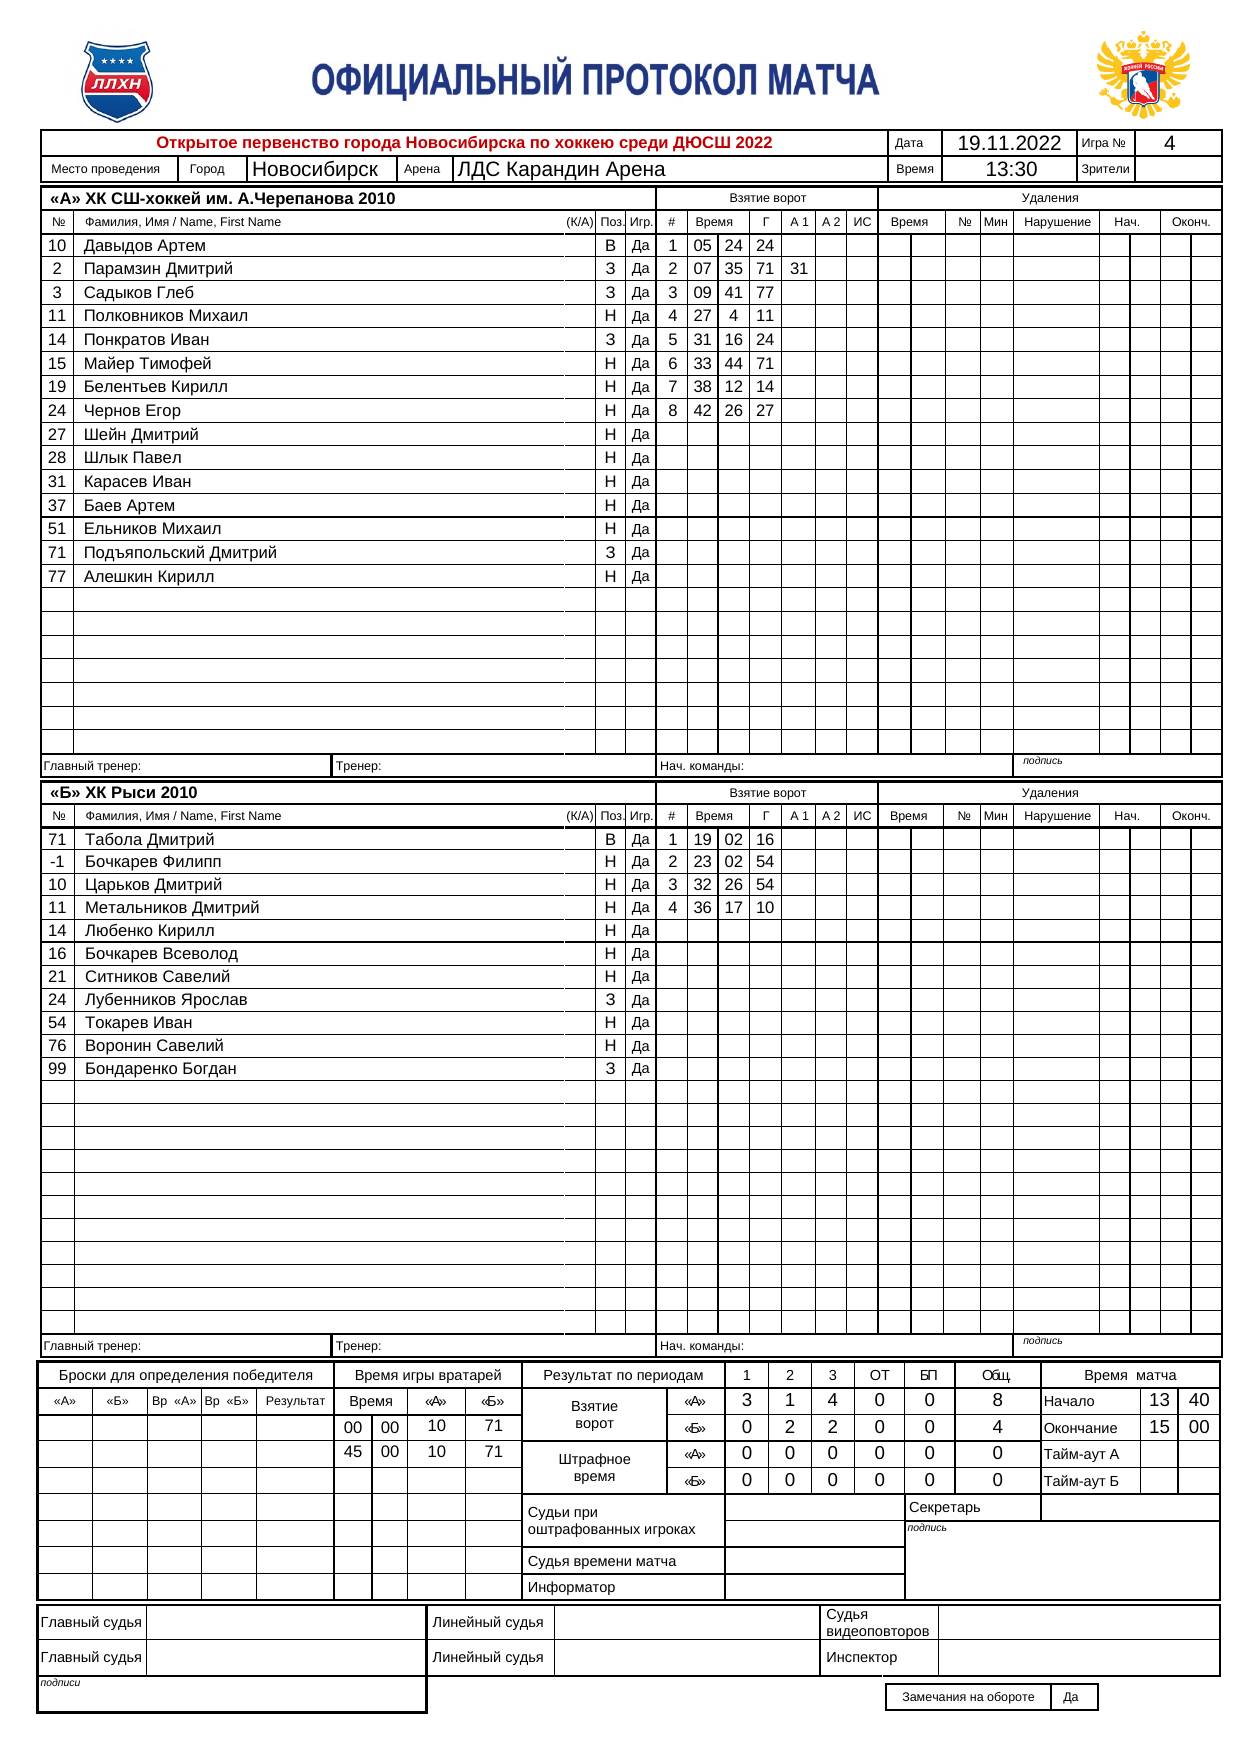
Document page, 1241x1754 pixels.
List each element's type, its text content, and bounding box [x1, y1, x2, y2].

table_cell [148, 1521, 201, 1546]
table_cell [688, 730, 717, 753]
table_cell [657, 470, 687, 493]
table_cell [750, 565, 781, 587]
table_cell [626, 1242, 655, 1264]
table_cell [565, 494, 595, 516]
table_cell [688, 1288, 717, 1310]
table_header ОТ [855, 1363, 904, 1387]
table_cell [981, 1058, 1013, 1079]
table_cell [1192, 399, 1221, 422]
table_cell [1161, 376, 1190, 398]
table_cell 13:30 [943, 157, 1076, 181]
table_cell [373, 1547, 407, 1573]
table_cell [565, 1242, 595, 1264]
table_cell «А» [668, 1442, 724, 1467]
table_cell [816, 683, 846, 706]
table_cell [1131, 1058, 1160, 1079]
table_cell [1100, 874, 1129, 895]
table_cell [782, 1035, 815, 1057]
table_cell Судья видеоповторов [821, 1606, 938, 1639]
table_cell Да [626, 829, 655, 849]
table_cell [1179, 1468, 1219, 1493]
table_cell [912, 966, 943, 987]
table_cell [1100, 235, 1129, 256]
table_cell [1192, 1288, 1221, 1310]
table_cell [981, 1150, 1013, 1172]
table_cell [944, 896, 980, 918]
table_cell [596, 636, 625, 658]
table_cell [782, 446, 815, 469]
table_cell [42, 1150, 74, 1172]
table_cell [847, 565, 877, 587]
table_cell [335, 1494, 371, 1520]
table_cell [1192, 257, 1221, 280]
table_cell Н [596, 920, 625, 941]
table_cell [373, 1468, 407, 1493]
table_cell [688, 920, 717, 941]
table_cell [1161, 1127, 1190, 1149]
table_cell [657, 966, 687, 987]
table_cell [847, 518, 877, 540]
table_cell [1192, 235, 1221, 256]
table_cell [1100, 541, 1129, 564]
table_cell Начало [1042, 1389, 1140, 1413]
table_cell [912, 1265, 943, 1287]
table_cell [1131, 1081, 1160, 1103]
table_cell [1100, 1104, 1129, 1126]
table_cell [750, 943, 781, 964]
table_cell 2 [42, 257, 73, 280]
table_cell [565, 829, 595, 849]
table_cell 4 [657, 896, 687, 918]
table_cell [750, 1012, 781, 1033]
table_cell 10 [42, 874, 74, 895]
table_cell [816, 281, 846, 303]
table_cell [981, 1265, 1013, 1287]
table_cell [1100, 423, 1129, 445]
table_cell [74, 588, 564, 611]
table_cell [981, 257, 1013, 280]
table_cell [257, 1468, 333, 1493]
table_cell [981, 659, 1013, 682]
table_cell [782, 1288, 815, 1310]
table_cell [565, 257, 595, 280]
table_cell [657, 541, 687, 564]
table_cell [39, 1416, 92, 1440]
table_cell [565, 1288, 595, 1310]
table_cell [847, 281, 877, 303]
table_cell [719, 1196, 749, 1218]
table_cell [981, 281, 1013, 303]
table_cell 0 [726, 1468, 768, 1493]
table_cell [879, 1219, 910, 1241]
table_cell Н [596, 305, 625, 327]
table_cell [1192, 328, 1221, 351]
table_cell [657, 423, 687, 445]
table_cell [688, 1242, 717, 1264]
table_cell [782, 399, 815, 422]
table_cell [912, 683, 945, 706]
table_cell [1100, 1058, 1129, 1079]
table_cell [688, 423, 717, 445]
table_cell [657, 659, 687, 682]
table_cell [847, 943, 877, 964]
table_cell [816, 1081, 846, 1103]
table_cell [981, 707, 1013, 729]
table_cell [946, 446, 980, 469]
table_cell [1161, 1196, 1190, 1218]
table_cell [816, 1311, 846, 1333]
table_cell [688, 1104, 717, 1126]
table_cell [847, 636, 877, 658]
table_cell [946, 305, 980, 327]
table_cell [847, 1196, 877, 1218]
table_cell [726, 1548, 904, 1573]
table_cell [1161, 1035, 1190, 1057]
table_cell 71 [750, 257, 781, 280]
table_cell [1014, 659, 1099, 682]
table_header Взятие ворот [657, 783, 877, 803]
table_cell [1161, 235, 1190, 256]
table_cell [750, 1081, 781, 1103]
table_cell [1131, 1173, 1160, 1195]
table_cell 00 [335, 1416, 371, 1440]
table_cell [816, 328, 846, 351]
table_cell [816, 1058, 846, 1079]
table_cell [883, 1677, 1220, 1681]
table_header Взятие ворот [657, 188, 877, 209]
table_cell [202, 1547, 256, 1573]
table_cell [428, 1677, 882, 1711]
table_cell [912, 636, 945, 658]
table_cell [1192, 1265, 1221, 1287]
table_cell [596, 1104, 625, 1126]
table_cell [981, 636, 1013, 658]
table_cell [981, 305, 1013, 327]
table_cell Да [626, 494, 655, 516]
table_cell [1192, 376, 1221, 398]
table_cell [75, 1150, 564, 1172]
table_cell [719, 1173, 749, 1195]
table_cell [688, 943, 717, 964]
table_cell [912, 352, 945, 374]
table_cell [782, 1012, 815, 1033]
table_cell [373, 1494, 407, 1520]
table_cell [1192, 966, 1221, 987]
table_cell [657, 683, 687, 706]
table_cell [879, 989, 910, 1011]
table_cell [1014, 1265, 1099, 1287]
table_cell Давыдов Артем [74, 235, 564, 256]
table_cell [565, 235, 595, 256]
table_cell [688, 1012, 717, 1033]
table_cell [1014, 707, 1099, 729]
table_cell Главный судья [39, 1606, 146, 1639]
table_cell А 1 [782, 805, 815, 826]
table_cell [1131, 1242, 1160, 1264]
table_cell [466, 1547, 521, 1573]
table_cell [912, 1219, 943, 1241]
table_cell Да [626, 1012, 655, 1033]
table_cell 02 [719, 829, 749, 849]
table_cell [1100, 305, 1129, 327]
table_cell [816, 850, 846, 872]
table_cell Взятие ворот [523, 1389, 666, 1440]
table_cell [1192, 1035, 1221, 1057]
table_cell Нач. [1100, 805, 1160, 826]
table_cell [912, 1035, 943, 1057]
table_cell [1131, 235, 1160, 256]
table_cell [847, 612, 877, 634]
table_cell [657, 730, 687, 753]
table_cell [1192, 1058, 1221, 1079]
table_cell 0 [855, 1415, 904, 1440]
table_cell [596, 1219, 625, 1241]
table_cell подпись [906, 1522, 1219, 1599]
table_cell [981, 683, 1013, 706]
table_cell [1014, 281, 1099, 303]
table_cell [1161, 659, 1190, 682]
table_cell [981, 588, 1013, 611]
table_cell [1161, 518, 1190, 540]
table_cell [1100, 683, 1129, 706]
table_cell [1131, 1035, 1160, 1057]
table_cell 1 [657, 829, 687, 849]
table_cell [1131, 518, 1160, 540]
table_cell [408, 1468, 465, 1493]
table_cell [39, 1468, 92, 1493]
table_cell [626, 1081, 655, 1103]
table_cell З [596, 1058, 625, 1079]
table_cell [944, 1173, 980, 1195]
table_cell [912, 518, 945, 540]
table_header Открытое первенство города Новосибирска по хоккею среди ДЮСШ 2022 [42, 131, 887, 155]
table_cell [782, 541, 815, 564]
table_cell 4 [812, 1389, 854, 1413]
table_cell Н [596, 565, 625, 587]
table_cell [1099, 1682, 1220, 1711]
table_cell Н [596, 399, 625, 422]
table_cell [879, 1311, 910, 1333]
table_cell [1014, 1196, 1099, 1218]
table_cell [981, 1035, 1013, 1057]
table_cell [912, 989, 943, 1011]
table_cell [912, 1058, 943, 1079]
table_cell [1161, 281, 1190, 303]
table_cell Арена [398, 157, 452, 181]
table_cell [1161, 707, 1190, 729]
table_cell [750, 966, 781, 987]
table_cell [1100, 1035, 1129, 1057]
table_cell [847, 850, 877, 872]
table_cell [719, 989, 749, 1011]
table_cell [1161, 1242, 1190, 1264]
table_cell [688, 1219, 717, 1241]
table_cell [626, 1150, 655, 1172]
table_cell [782, 1311, 815, 1333]
table_cell 35 [719, 257, 749, 280]
table_cell 41 [719, 281, 749, 303]
table_cell [912, 565, 945, 587]
table_cell [1014, 399, 1099, 422]
table_cell [596, 1288, 625, 1310]
table_cell 31 [688, 328, 717, 351]
table_cell [75, 1219, 564, 1241]
table_cell Результат [257, 1389, 333, 1413]
table_cell [42, 730, 73, 753]
table_cell [1100, 1265, 1129, 1287]
table_header Общ. [956, 1363, 1040, 1387]
table_cell 0 [905, 1389, 954, 1413]
table_cell Да [626, 399, 655, 422]
table_cell [782, 376, 815, 398]
table_cell [688, 446, 717, 469]
table_cell [657, 1265, 687, 1287]
table_cell [1014, 446, 1099, 469]
table_cell [1192, 1311, 1221, 1333]
table_cell [1161, 989, 1190, 1011]
table_cell [816, 636, 846, 658]
table_cell [1100, 446, 1129, 469]
table_cell [596, 1265, 625, 1287]
table_cell [816, 399, 846, 422]
table_cell [688, 707, 717, 729]
table_cell Оконч. [1161, 211, 1221, 233]
table_cell [782, 328, 815, 351]
table_cell [1014, 235, 1099, 256]
table_cell «Б» [668, 1468, 724, 1493]
table_cell [912, 1012, 943, 1033]
table_cell 4 [657, 305, 687, 327]
table_cell подпись [1014, 1335, 1221, 1356]
table_cell [981, 1219, 1013, 1241]
table_cell 4 [956, 1415, 1040, 1440]
table_cell [719, 518, 749, 540]
table_cell [816, 305, 846, 327]
table_cell [847, 1035, 877, 1057]
table_cell Да [626, 235, 655, 256]
table_cell Тайм-аут А [1042, 1441, 1140, 1467]
table_cell Подъяпольский Дмитрий [74, 541, 564, 564]
table_cell [1131, 636, 1160, 658]
table_cell № [946, 211, 980, 233]
table_cell [657, 943, 687, 964]
table_cell Главный судья [39, 1640, 146, 1675]
table_cell [912, 1150, 943, 1172]
table_cell [657, 612, 687, 634]
table_cell [1014, 470, 1099, 493]
table_cell 02 [719, 850, 749, 872]
table_cell [565, 1150, 595, 1172]
table_cell [565, 896, 595, 918]
table_cell [847, 1058, 877, 1079]
table_cell [750, 1127, 781, 1149]
table_cell 0 [726, 1415, 768, 1440]
table_cell Нач. команды: [657, 755, 1012, 776]
table_cell [879, 1104, 910, 1126]
table_cell [719, 1219, 749, 1241]
table_cell [335, 1574, 371, 1599]
table_cell [912, 328, 945, 351]
table_cell Да [626, 850, 655, 872]
table_cell [1100, 399, 1129, 422]
table_cell 33 [688, 352, 717, 374]
table_cell [42, 1242, 74, 1264]
table_header Время матча [1042, 1363, 1219, 1387]
table_cell [944, 943, 980, 964]
table_cell [466, 1521, 521, 1546]
table_cell [1192, 281, 1221, 303]
table_cell [750, 541, 781, 564]
table_cell [596, 1173, 625, 1195]
table_cell [750, 446, 781, 469]
table_cell [912, 829, 943, 849]
table_cell [688, 659, 717, 682]
table_cell Да [626, 518, 655, 540]
table_cell 1 [769, 1389, 811, 1413]
table_cell [1100, 1288, 1129, 1310]
table_cell [1192, 1081, 1221, 1103]
table_cell [555, 1640, 819, 1675]
table_cell Да [626, 966, 655, 987]
table_cell [148, 1441, 201, 1467]
table_cell 0 [855, 1468, 904, 1493]
table_cell [719, 446, 749, 469]
table_cell [981, 446, 1013, 469]
table_cell 54 [750, 850, 781, 872]
table_cell [335, 1521, 371, 1546]
table_cell Окончание [1042, 1415, 1140, 1440]
table_cell [816, 1150, 846, 1172]
table_cell [946, 423, 980, 445]
table_cell А 1 [782, 211, 815, 233]
table_cell [816, 1173, 846, 1195]
table_cell [782, 920, 815, 941]
table_cell А 2 [816, 805, 846, 826]
table_cell [879, 565, 910, 587]
table_cell 16 [750, 829, 781, 849]
table_cell 15 [1141, 1415, 1177, 1440]
picture [5, 28, 1197, 129]
table_cell [1014, 305, 1099, 327]
table_cell [782, 850, 815, 872]
table_cell [816, 896, 846, 918]
table_cell [1100, 494, 1129, 516]
table_cell [981, 829, 1013, 849]
table_cell Время [335, 1389, 407, 1413]
table_cell [912, 1104, 943, 1126]
table_cell [782, 281, 815, 303]
table_cell [816, 470, 846, 493]
table_cell [1161, 399, 1190, 422]
table_cell [657, 494, 687, 516]
table_cell [946, 707, 980, 729]
table_cell [879, 518, 910, 540]
table_cell [912, 376, 945, 398]
table_cell [879, 399, 910, 422]
table_cell [879, 494, 910, 516]
table_cell [1100, 896, 1129, 918]
table_cell [335, 1468, 371, 1493]
table_cell Н [596, 470, 625, 493]
table_cell [782, 730, 815, 753]
table_cell 14 [42, 920, 74, 941]
table_cell 0 [956, 1442, 1040, 1467]
table_cell [1131, 565, 1160, 587]
table_cell [257, 1521, 333, 1546]
table_cell 6 [657, 352, 687, 374]
table_cell 31 [42, 470, 73, 493]
table_cell [750, 1265, 781, 1287]
table_cell А 2 [816, 211, 846, 233]
table_cell [912, 588, 945, 611]
table_cell [944, 1081, 980, 1103]
table_cell 77 [750, 281, 781, 303]
table_cell [944, 874, 980, 895]
table_cell [1161, 565, 1190, 587]
table_cell 13 [1141, 1389, 1177, 1413]
table_cell [39, 1547, 92, 1573]
table_cell [782, 829, 815, 849]
table_cell [912, 1288, 943, 1310]
table_cell [1100, 281, 1129, 303]
table_cell [688, 588, 717, 611]
table_cell 36 [688, 896, 717, 918]
table_cell [257, 1574, 333, 1599]
table_cell [912, 1173, 943, 1195]
table_cell Нарушение [1014, 211, 1099, 233]
table_header 4 [1136, 131, 1221, 155]
table_cell [626, 707, 655, 729]
table_cell [1014, 920, 1099, 941]
table_cell [688, 612, 717, 634]
table_cell [879, 1173, 910, 1195]
table_cell [847, 707, 877, 729]
table_cell Токарев Иван [75, 1012, 564, 1033]
table_cell [596, 707, 625, 729]
table_cell [847, 1081, 877, 1103]
table_cell [1100, 470, 1129, 493]
table_cell [944, 920, 980, 941]
table_cell [1131, 376, 1160, 398]
table_cell [944, 829, 980, 849]
table_cell [750, 588, 781, 611]
table_cell Н [596, 518, 625, 540]
table_cell [1161, 1288, 1190, 1310]
table_cell [596, 730, 625, 753]
table_cell [688, 1311, 717, 1333]
table_cell [1161, 470, 1190, 493]
table_cell Линейный судья [428, 1606, 554, 1639]
table_cell 07 [688, 257, 717, 280]
table_cell [879, 707, 910, 729]
table_cell [912, 399, 945, 422]
table_cell [981, 1196, 1013, 1218]
table_cell 19 [688, 829, 717, 849]
table_cell [981, 494, 1013, 516]
table_cell Да [626, 376, 655, 398]
table_cell [565, 399, 595, 422]
table_cell «Б » [466, 1389, 521, 1413]
table_cell [816, 943, 846, 964]
table_cell [782, 707, 815, 729]
table_cell [944, 1035, 980, 1057]
table_cell [1131, 588, 1160, 611]
table_cell [408, 1547, 465, 1573]
table_cell [657, 1058, 687, 1079]
table_cell [912, 470, 945, 493]
table_cell [1131, 423, 1160, 445]
table_cell [816, 1219, 846, 1241]
table_cell [626, 1288, 655, 1310]
table_cell 0 [905, 1442, 954, 1467]
table_cell [74, 730, 564, 753]
table_cell [1100, 376, 1129, 398]
table_cell [1014, 257, 1099, 280]
table_cell 27 [42, 423, 73, 445]
table_cell [782, 305, 815, 327]
table_cell [1131, 683, 1160, 706]
table_cell [1100, 829, 1129, 849]
table_cell Любенко Кирилл [75, 920, 564, 941]
table_cell [750, 683, 781, 706]
table_cell [42, 1196, 74, 1218]
table_header Удаления [879, 783, 1221, 803]
table_header «А» ХК СШ-хоккей им. А.Черепанова 2010 [42, 188, 655, 209]
table_cell Время [889, 157, 941, 181]
table_cell [1014, 1012, 1099, 1033]
table_cell Да [626, 281, 655, 303]
table_cell Табола Дмитрий [75, 829, 564, 849]
table_cell [1161, 1173, 1190, 1195]
table_cell [719, 565, 749, 587]
table_cell 26 [719, 399, 749, 422]
table_cell ИС [847, 805, 877, 826]
table_cell [879, 659, 910, 682]
table_cell [1161, 328, 1190, 351]
table_cell [847, 1242, 877, 1264]
table_cell [912, 494, 945, 516]
table_cell # [657, 211, 687, 233]
table_cell [879, 943, 910, 964]
table_cell Время [688, 805, 749, 826]
table_cell [782, 636, 815, 658]
table_cell [1100, 1311, 1129, 1333]
table_cell [719, 1081, 749, 1103]
table_cell № [42, 805, 74, 826]
table_cell № [944, 805, 980, 826]
table_cell [981, 966, 1013, 987]
table_cell [1014, 518, 1099, 540]
table_cell [657, 1242, 687, 1264]
table_cell [879, 730, 910, 753]
table_cell [912, 1127, 943, 1149]
table_cell 76 [42, 1035, 74, 1057]
table_cell Инспектор [821, 1640, 938, 1675]
table_cell [816, 352, 846, 374]
table_cell [944, 1265, 980, 1287]
table_cell [1192, 707, 1221, 729]
table_cell [565, 1265, 595, 1287]
table_cell [657, 565, 687, 587]
table_cell [1131, 896, 1160, 918]
table_cell [1131, 829, 1160, 849]
table_cell [1192, 829, 1221, 849]
table_cell [782, 874, 815, 895]
table_cell [75, 1104, 564, 1126]
table_cell 11 [42, 305, 73, 327]
table_cell [1131, 730, 1160, 753]
table_cell Линейный судья [428, 1640, 554, 1675]
table_cell [93, 1547, 147, 1573]
table_cell 10 [408, 1416, 465, 1440]
table_cell Информатор [523, 1575, 724, 1599]
table_cell [879, 612, 910, 634]
table_cell [750, 518, 781, 540]
table_cell [750, 1288, 781, 1310]
table_cell [1192, 1196, 1221, 1218]
table_cell [1192, 541, 1221, 564]
table_cell 16 [719, 328, 749, 351]
table_cell [565, 730, 595, 753]
table_cell [816, 730, 846, 753]
table_cell [719, 920, 749, 941]
table_cell [879, 257, 910, 280]
table_cell [1192, 659, 1221, 682]
table_cell [1014, 1081, 1099, 1103]
table_cell 0 [905, 1415, 954, 1440]
table_cell 45 [335, 1441, 371, 1467]
table_cell [879, 328, 910, 351]
table_cell «Б» [668, 1415, 724, 1440]
table_cell [981, 470, 1013, 493]
table_cell [816, 1035, 846, 1057]
table_cell [1192, 446, 1221, 469]
table_cell [946, 281, 980, 303]
table_cell [944, 1058, 980, 1079]
table_cell [42, 707, 73, 729]
table_cell [879, 896, 910, 918]
table_cell Метальников Дмитрий [75, 896, 564, 918]
table_cell [1100, 352, 1129, 374]
table_cell [847, 588, 877, 611]
table_cell [719, 683, 749, 706]
table_cell [1014, 423, 1099, 445]
table_cell [688, 1196, 717, 1218]
table_cell [1014, 328, 1099, 351]
table_cell [626, 588, 655, 611]
table_cell [946, 235, 980, 256]
table_cell [816, 257, 846, 280]
table_header Замечания на обороте [887, 1685, 1050, 1709]
table_cell [1161, 683, 1190, 706]
table_cell [42, 1104, 74, 1126]
table_cell [981, 235, 1013, 256]
table_cell [912, 281, 945, 303]
table_cell [1161, 1104, 1190, 1126]
table_cell [1131, 874, 1160, 895]
table_cell [946, 470, 980, 493]
table_cell 0 [905, 1468, 954, 1493]
table_cell [912, 235, 945, 256]
table_cell 10 [408, 1441, 465, 1467]
table_cell [946, 636, 980, 658]
table_cell [912, 257, 945, 280]
table_cell [1192, 1242, 1221, 1264]
table_cell [1192, 850, 1221, 872]
table_cell [1161, 829, 1190, 849]
table_cell [1014, 588, 1099, 611]
table_cell [408, 1574, 465, 1599]
table_cell [626, 1265, 655, 1287]
table_cell [879, 588, 910, 611]
table_cell В [596, 829, 625, 849]
table_cell [93, 1468, 147, 1493]
table_cell [1014, 730, 1099, 753]
table_cell [257, 1441, 333, 1467]
table_cell Да [626, 423, 655, 445]
table_cell [565, 470, 595, 493]
table_cell Город [179, 157, 246, 181]
table_cell Фамилия, Имя / Name, First Name [74, 211, 565, 233]
table_cell [782, 1196, 815, 1218]
table_cell [1192, 352, 1221, 374]
table_cell Садыков Глеб [74, 281, 564, 303]
table_cell [912, 423, 945, 445]
table_cell [42, 1288, 74, 1310]
table_cell [719, 1104, 749, 1126]
table_cell 3 [657, 874, 687, 895]
table_cell [688, 565, 717, 587]
table_cell [1161, 257, 1190, 280]
table_cell [1192, 920, 1221, 941]
table_cell 09 [688, 281, 717, 303]
table_cell Н [596, 446, 625, 469]
table_cell [719, 470, 749, 493]
table_cell [688, 966, 717, 987]
table_cell [719, 1150, 749, 1172]
table_cell 54 [42, 1012, 74, 1033]
table_cell [1014, 683, 1099, 706]
table_cell [1014, 1311, 1099, 1333]
table_cell [1131, 1311, 1160, 1333]
table_cell [565, 1058, 595, 1079]
table_cell [1100, 612, 1129, 634]
table_cell [782, 1173, 815, 1195]
table_cell [74, 612, 564, 634]
table_cell Да [626, 989, 655, 1011]
table_cell [719, 1288, 749, 1310]
table_cell [1161, 1081, 1190, 1103]
table_cell [565, 281, 595, 303]
table_cell [657, 1219, 687, 1241]
table_cell [719, 1012, 749, 1033]
table_cell «А» [668, 1389, 724, 1413]
table_cell [847, 235, 877, 256]
table_cell [688, 518, 717, 540]
table_cell [944, 1127, 980, 1149]
table_cell [944, 966, 980, 987]
table_cell [912, 1242, 943, 1264]
table_cell [981, 730, 1013, 753]
table_cell 11 [42, 896, 74, 918]
table_cell [1192, 423, 1221, 445]
table_cell [466, 1494, 521, 1520]
table_cell В [596, 235, 625, 256]
table_cell [879, 1242, 910, 1264]
table_cell [719, 1242, 749, 1264]
table_cell [750, 730, 781, 753]
table_cell 0 [769, 1468, 811, 1493]
table_cell [657, 1035, 687, 1057]
table_cell [782, 565, 815, 587]
table_cell Время [688, 211, 749, 233]
table_cell [1131, 257, 1160, 280]
table_cell Зрители [1078, 157, 1134, 181]
table_cell [879, 470, 910, 493]
table_cell [373, 1521, 407, 1546]
table_cell [565, 1104, 595, 1126]
table_cell 10 [750, 896, 781, 918]
table_cell [981, 920, 1013, 941]
table_cell Н [596, 376, 625, 398]
table_cell 16 [42, 943, 74, 964]
table_cell [944, 1196, 980, 1218]
table_cell [750, 494, 781, 516]
table_cell [981, 989, 1013, 1011]
table_cell [719, 1311, 749, 1333]
table_cell [912, 1081, 943, 1103]
table_cell [879, 1288, 910, 1310]
table_cell [75, 1288, 564, 1310]
table_cell [946, 257, 980, 280]
table_cell [596, 588, 625, 611]
table_cell [93, 1574, 147, 1599]
table_cell [981, 1127, 1013, 1149]
table_cell [688, 541, 717, 564]
table_cell [1192, 518, 1221, 540]
table_cell [944, 850, 980, 872]
table_cell ИС [847, 211, 877, 233]
table_cell [750, 1311, 781, 1333]
table_cell [1100, 257, 1129, 280]
table_cell [1192, 1012, 1221, 1033]
table_cell Да [626, 328, 655, 351]
table_cell [565, 446, 595, 469]
table_cell [1014, 829, 1099, 849]
table_cell [626, 1196, 655, 1218]
table_cell [847, 1219, 877, 1241]
table_cell [946, 683, 980, 706]
table_cell [1161, 874, 1190, 895]
table_cell [626, 659, 655, 682]
table_cell [750, 989, 781, 1011]
table_cell [816, 874, 846, 895]
table_cell Н [596, 850, 625, 872]
table_cell [981, 352, 1013, 374]
table_cell 3 [42, 281, 73, 303]
table_header Броски для определения победителя [39, 1363, 333, 1387]
table_cell [981, 1012, 1013, 1033]
table_cell [1100, 565, 1129, 587]
table_cell [626, 1173, 655, 1195]
table_cell [42, 612, 73, 634]
table_cell 2 [657, 850, 687, 872]
table_cell [1192, 1127, 1221, 1149]
table_cell «А» [39, 1389, 92, 1413]
table_cell 00 [373, 1416, 407, 1440]
table_cell [565, 1035, 595, 1057]
table_cell [75, 1173, 564, 1195]
table_cell [816, 1012, 846, 1033]
table_cell [981, 565, 1013, 587]
table_cell Полковников Михаил [74, 305, 564, 327]
table_cell [1161, 1219, 1190, 1241]
table_cell Вр «Б» [202, 1389, 256, 1413]
table_cell [1014, 850, 1099, 872]
table_cell Мин [981, 211, 1013, 233]
table_cell [565, 1219, 595, 1241]
table_cell [1131, 920, 1160, 941]
table_cell [75, 1127, 564, 1149]
table_cell [565, 874, 595, 895]
table_cell [74, 683, 564, 706]
table_cell [939, 1640, 1219, 1675]
table_cell [816, 1265, 846, 1287]
table_cell [719, 1035, 749, 1057]
table_cell [1161, 920, 1190, 941]
table_cell [1192, 730, 1221, 753]
table_cell [657, 518, 687, 540]
table_cell Нач. [1100, 211, 1160, 233]
table_cell [847, 1173, 877, 1195]
table_header Время игры вратарей [335, 1363, 521, 1387]
table_cell Тренер: [333, 1335, 655, 1356]
table_cell [42, 1311, 74, 1333]
table_header Результат по периодам [523, 1363, 724, 1387]
table_cell Шлык Павел [74, 446, 564, 469]
table_cell [981, 1104, 1013, 1126]
table_cell [93, 1416, 147, 1440]
table_cell [657, 636, 687, 658]
table_header 1 [726, 1363, 768, 1387]
table_cell [816, 920, 846, 941]
table_cell [42, 1173, 74, 1195]
table_cell [847, 1265, 877, 1287]
table_cell 71 [42, 541, 73, 564]
table_cell [782, 943, 815, 964]
table_header 19.11.2022 [943, 131, 1076, 155]
table_cell [912, 707, 945, 729]
table_cell [1131, 446, 1160, 469]
table_cell [657, 707, 687, 729]
table_cell [1100, 920, 1129, 941]
table_cell [565, 518, 595, 540]
table_cell 71 [750, 352, 781, 374]
table_cell [565, 683, 595, 706]
table_cell [946, 659, 980, 682]
table_cell [565, 305, 595, 327]
table_cell [202, 1494, 256, 1520]
table_cell [1131, 989, 1160, 1011]
table_cell Н [596, 896, 625, 918]
table_cell Главный тренер: [42, 755, 330, 776]
table_cell [981, 328, 1013, 351]
table_cell [816, 494, 846, 516]
table_cell [946, 376, 980, 398]
table_cell [555, 1606, 819, 1639]
table_cell (К/А) [565, 805, 595, 826]
table_cell [1192, 305, 1221, 327]
table_cell 71 [466, 1416, 521, 1440]
table_cell [148, 1468, 201, 1493]
table_cell [816, 565, 846, 587]
table_cell [1161, 352, 1190, 374]
table_cell [1161, 446, 1190, 469]
table_cell [335, 1547, 371, 1573]
table_cell [1100, 518, 1129, 540]
table_cell [782, 966, 815, 987]
table_cell [816, 1127, 846, 1149]
table_cell 24 [42, 989, 74, 1011]
table_cell 2 [657, 257, 687, 280]
table_cell [565, 1012, 595, 1033]
table_cell [42, 636, 73, 658]
table_cell [944, 1219, 980, 1241]
table_cell 14 [42, 328, 73, 351]
table_cell 21 [42, 966, 74, 987]
table_cell [879, 829, 910, 849]
table_cell 24 [42, 399, 73, 422]
table_cell [719, 636, 749, 658]
table_cell [719, 659, 749, 682]
table_cell [879, 1035, 910, 1057]
table_cell [879, 1081, 910, 1103]
table_cell [1131, 328, 1160, 351]
table_cell Н [596, 352, 625, 374]
table_cell [750, 1104, 781, 1126]
table_cell [1100, 1196, 1129, 1218]
table_cell [981, 874, 1013, 895]
table_cell [42, 1265, 74, 1287]
table_cell 23 [688, 850, 717, 872]
table_cell [1161, 730, 1190, 753]
table_cell [1100, 1012, 1129, 1033]
table_cell [847, 423, 877, 445]
table_cell [981, 1173, 1013, 1195]
table_cell [981, 612, 1013, 634]
table_cell [657, 446, 687, 469]
table_cell Да [626, 1035, 655, 1057]
table_cell [1161, 896, 1190, 918]
table_cell Г [750, 805, 781, 826]
table_cell Новосибирск [248, 157, 396, 181]
table_cell [565, 1173, 595, 1195]
table_cell -1 [42, 850, 74, 872]
table_cell [782, 896, 815, 918]
table_cell [912, 659, 945, 682]
table_cell [879, 1150, 910, 1172]
table_cell [1014, 352, 1099, 374]
table_cell [782, 1127, 815, 1149]
table_cell [1100, 943, 1129, 964]
table_cell [1131, 850, 1160, 872]
table_cell ЛДС Карандин Арена [454, 157, 887, 181]
table_cell [981, 1311, 1013, 1333]
table_cell 3 [726, 1389, 768, 1413]
table_cell [1161, 1058, 1190, 1079]
table_cell Место проведения [42, 157, 177, 181]
table_cell [782, 683, 815, 706]
table_cell [1131, 352, 1160, 374]
table_cell [565, 1196, 595, 1218]
table_cell [1161, 943, 1190, 964]
table_cell [847, 494, 877, 516]
table_cell [719, 943, 749, 964]
table_cell Алешкин Кирилл [74, 565, 564, 587]
table_cell [1100, 659, 1129, 682]
table_cell [946, 518, 980, 540]
table_cell [816, 518, 846, 540]
table_cell [1161, 1012, 1190, 1033]
table_cell [373, 1574, 407, 1599]
table_cell Бочкарев Всеволод [75, 943, 564, 964]
table_cell [847, 659, 877, 682]
table_cell [1014, 989, 1099, 1011]
table_cell [847, 399, 877, 422]
table_cell [1131, 1196, 1160, 1218]
table_cell [42, 1127, 74, 1149]
table_cell подпись [1014, 755, 1221, 776]
table_cell [782, 1219, 815, 1241]
table_cell [847, 989, 877, 1011]
table_cell [1100, 1150, 1129, 1172]
table_cell [466, 1468, 521, 1493]
table_cell [565, 850, 595, 872]
table_cell [596, 1196, 625, 1218]
table_cell [981, 399, 1013, 422]
table_cell [981, 518, 1013, 540]
table_cell [719, 707, 749, 729]
table_cell [1014, 1127, 1099, 1149]
table_cell Н [596, 943, 625, 964]
table_cell [626, 1219, 655, 1241]
table_cell [719, 1127, 749, 1149]
table_cell [944, 1288, 980, 1310]
table_cell [879, 305, 910, 327]
table_cell [719, 588, 749, 611]
table_cell [816, 1242, 846, 1264]
table_cell 27 [688, 305, 717, 327]
table_cell [946, 494, 980, 516]
table_cell [946, 588, 980, 611]
table_cell [1014, 1150, 1099, 1172]
table_cell [750, 636, 781, 658]
table_cell 24 [750, 235, 781, 256]
table_cell Шейн Дмитрий [74, 423, 564, 445]
table_cell [1131, 659, 1160, 682]
table_cell [847, 257, 877, 280]
table_cell [39, 1574, 92, 1599]
table_cell [688, 1150, 717, 1172]
table_cell Карасев Иван [74, 470, 564, 493]
table_cell 14 [750, 376, 781, 398]
table_cell [1192, 1104, 1221, 1126]
table_cell [74, 659, 564, 682]
table_cell [816, 989, 846, 1011]
table_cell Баев Артем [74, 494, 564, 516]
table_cell [42, 1219, 74, 1241]
table_cell [847, 966, 877, 987]
table_cell [688, 1035, 717, 1057]
table_cell [1131, 1265, 1160, 1287]
table_cell [847, 1288, 877, 1310]
table_cell [939, 1606, 1219, 1639]
table_cell 15 [42, 352, 73, 374]
table_cell [750, 1035, 781, 1057]
table_cell Нарушение [1014, 805, 1099, 826]
table_cell [1100, 1127, 1129, 1149]
table_cell [1192, 989, 1221, 1011]
table_cell 0 [726, 1442, 768, 1467]
table_cell [75, 1196, 564, 1218]
table_cell Царьков Дмитрий [75, 874, 564, 895]
table_cell [1100, 1219, 1129, 1241]
table_cell 51 [42, 518, 73, 540]
table_cell 11 [750, 305, 781, 327]
table_cell [75, 1311, 564, 1333]
table_cell 28 [42, 446, 73, 469]
table_cell [912, 541, 945, 564]
table_cell [565, 966, 595, 987]
table_cell [657, 1104, 687, 1126]
table_cell [750, 612, 781, 634]
table_cell [750, 659, 781, 682]
table_cell 0 [812, 1468, 854, 1493]
table_cell [981, 376, 1013, 398]
table_cell [750, 1219, 781, 1241]
table_cell [719, 494, 749, 516]
table_cell [1161, 966, 1190, 987]
table_cell [847, 446, 877, 469]
table_cell [626, 1127, 655, 1149]
table_cell [816, 376, 846, 398]
table_cell [565, 989, 595, 1011]
table_cell «А» [408, 1389, 465, 1413]
table_cell № [42, 211, 73, 233]
table_cell [202, 1468, 256, 1493]
table_cell [946, 730, 980, 753]
table_cell [75, 1265, 564, 1287]
table_cell Время [879, 805, 943, 826]
table_cell 17 [719, 896, 749, 918]
table_cell [1100, 707, 1129, 729]
table_cell [688, 1173, 717, 1195]
table_cell Да [626, 896, 655, 918]
table_cell [912, 446, 945, 469]
table_cell З [596, 281, 625, 303]
table_cell [1100, 1173, 1129, 1195]
table_cell [688, 636, 717, 658]
table_cell [719, 541, 749, 564]
table_cell 38 [688, 376, 717, 398]
table_cell [1131, 1127, 1160, 1149]
table_cell [816, 659, 846, 682]
table_cell Н [596, 423, 625, 445]
table_cell 10 [42, 235, 73, 256]
table_cell [1141, 1468, 1177, 1493]
table_header «Б» ХК Рыси 2010 [42, 783, 655, 803]
table_cell Н [596, 966, 625, 987]
table_cell [1161, 1311, 1190, 1333]
table_cell [879, 281, 910, 303]
table_cell Ситников Савелий [75, 966, 564, 987]
table_cell [1136, 157, 1221, 181]
table_cell [565, 541, 595, 564]
table_cell Да [626, 446, 655, 469]
table_cell 5 [657, 328, 687, 351]
table_cell [879, 423, 910, 445]
table_cell [847, 376, 877, 398]
table_cell [408, 1521, 465, 1546]
table_cell [1014, 1219, 1099, 1241]
table_cell [847, 1150, 877, 1172]
table_cell [565, 920, 595, 941]
table_cell [657, 989, 687, 1011]
table_cell Вр «А» [148, 1389, 201, 1413]
table_cell [782, 612, 815, 634]
table_cell [879, 376, 910, 398]
table_cell [1014, 494, 1099, 516]
table_cell Нач. команды: [657, 1335, 1012, 1356]
table_cell 37 [42, 494, 73, 516]
table_cell [981, 896, 1013, 918]
table_cell [596, 1150, 625, 1172]
table_cell [1100, 588, 1129, 611]
table_cell [1131, 541, 1160, 564]
table_cell [657, 1173, 687, 1195]
table_cell [944, 1242, 980, 1264]
table_cell 0 [769, 1442, 811, 1467]
table_cell [626, 683, 655, 706]
table_cell [944, 989, 980, 1011]
table_cell [816, 423, 846, 445]
table_cell [596, 1081, 625, 1103]
table_cell 24 [719, 235, 749, 256]
table_cell [944, 1150, 980, 1172]
table_cell [1014, 612, 1099, 634]
table_cell 32 [688, 874, 717, 895]
table_cell [39, 1441, 92, 1467]
table_cell [879, 966, 910, 987]
table_cell [147, 1640, 425, 1675]
table_cell [782, 494, 815, 516]
table_cell (К/А) [565, 211, 595, 233]
table_cell Майер Тимофей [74, 352, 564, 374]
table_cell [565, 943, 595, 964]
table_cell [847, 541, 877, 564]
table_cell [1192, 636, 1221, 658]
table_cell [1131, 494, 1160, 516]
table_cell [782, 989, 815, 1011]
table_cell [719, 612, 749, 634]
table_cell [39, 1521, 92, 1546]
table_cell [148, 1416, 201, 1440]
table_cell [626, 1311, 655, 1333]
table_cell [565, 1081, 595, 1103]
table_cell [657, 1196, 687, 1218]
table_cell [1131, 1219, 1160, 1241]
table_cell Оконч. [1161, 805, 1221, 826]
table_cell [42, 1081, 74, 1103]
table_header Удаления [879, 188, 1221, 209]
table_cell [1131, 470, 1160, 493]
table_cell [688, 1058, 717, 1079]
table_cell 0 [855, 1442, 904, 1467]
table_cell 12 [719, 376, 749, 398]
table_cell [1014, 1104, 1099, 1126]
table_cell [912, 896, 943, 918]
table_cell [847, 305, 877, 327]
table_cell Да [626, 943, 655, 964]
table_cell [74, 707, 564, 729]
table_cell [1192, 683, 1221, 706]
table_cell [782, 352, 815, 374]
table_cell 42 [688, 399, 717, 422]
table_cell [657, 1127, 687, 1149]
table_cell [202, 1441, 256, 1467]
table_cell [912, 943, 943, 964]
table_cell [879, 874, 910, 895]
table_cell [466, 1574, 521, 1599]
table_cell [1131, 1104, 1160, 1126]
table_cell [1014, 1035, 1099, 1057]
table_cell Время [879, 211, 945, 233]
table_cell [981, 850, 1013, 872]
table_cell [148, 1547, 201, 1573]
table_cell [750, 1058, 781, 1079]
table_cell 0 [855, 1389, 904, 1413]
table_cell [688, 1265, 717, 1287]
table_cell Парамзин Дмитрий [74, 257, 564, 280]
table_cell [202, 1521, 256, 1546]
table_cell 27 [750, 399, 781, 422]
table_cell 26 [719, 874, 749, 895]
table_cell [879, 636, 910, 658]
table_cell [688, 989, 717, 1011]
table_cell [782, 1081, 815, 1103]
table_cell [1100, 989, 1129, 1011]
table_cell [912, 850, 943, 872]
table_cell [42, 683, 73, 706]
table_cell [657, 588, 687, 611]
table_cell [1014, 541, 1099, 564]
table_cell Н [596, 494, 625, 516]
table_cell [1179, 1441, 1219, 1467]
table_cell [879, 1127, 910, 1149]
table_cell [726, 1495, 904, 1520]
table_cell 4 [719, 305, 749, 327]
table_cell [879, 1196, 910, 1218]
table_cell [879, 446, 910, 469]
table_cell [565, 1127, 595, 1149]
table_cell [1161, 1265, 1190, 1287]
table_cell [719, 1265, 749, 1287]
table_cell Тренер: [333, 755, 655, 776]
table_cell 00 [373, 1441, 407, 1467]
table_cell [565, 376, 595, 398]
table_cell Игр. [626, 211, 655, 233]
table_cell [1192, 494, 1221, 516]
table_cell Главный тренер: [42, 1335, 330, 1356]
table_cell [847, 470, 877, 493]
table_cell [657, 1012, 687, 1033]
table_cell [565, 1311, 595, 1333]
table_cell З [596, 328, 625, 351]
table_cell Лубенников Ярослав [75, 989, 564, 1011]
table_cell [626, 730, 655, 753]
table_cell 71 [42, 829, 74, 849]
table_cell [946, 328, 980, 351]
table_cell [1014, 943, 1099, 964]
table_cell Н [596, 1035, 625, 1057]
table_cell [782, 659, 815, 682]
table_header 3 [812, 1363, 854, 1387]
table_cell Бочкарев Филипп [75, 850, 564, 872]
table_cell [1161, 423, 1190, 445]
table_cell [847, 829, 877, 849]
table_cell [657, 1288, 687, 1310]
table_cell [688, 470, 717, 493]
table_cell [912, 1311, 943, 1333]
table_cell [565, 328, 595, 351]
table_cell 00 [1179, 1415, 1219, 1440]
table_cell Поз. [596, 805, 625, 826]
table_cell [719, 966, 749, 987]
table_cell [1131, 399, 1160, 422]
table_cell [1192, 612, 1221, 634]
table_cell [847, 874, 877, 895]
table_cell [782, 470, 815, 493]
table_cell [879, 541, 910, 564]
table_cell [408, 1494, 465, 1520]
table_cell [912, 920, 943, 941]
table_cell 99 [42, 1058, 74, 1079]
table_cell [1192, 1173, 1221, 1195]
table_cell Да [626, 565, 655, 587]
table_cell [42, 588, 73, 611]
table_cell [596, 1311, 625, 1333]
table_cell Воронин Савелий [75, 1035, 564, 1057]
table_cell [1014, 896, 1099, 918]
table_cell Н [596, 874, 625, 895]
table_cell [946, 352, 980, 374]
table_cell [944, 1012, 980, 1033]
table_cell [596, 683, 625, 706]
table_cell [1192, 1150, 1221, 1172]
table_header БП [905, 1363, 954, 1387]
table_cell [596, 1242, 625, 1264]
table_cell [42, 659, 73, 682]
table_cell [1192, 565, 1221, 587]
table_cell [565, 588, 595, 611]
table_cell [726, 1521, 904, 1546]
table_cell [657, 1150, 687, 1172]
table_cell [912, 730, 945, 753]
table_cell [1100, 636, 1129, 658]
table_cell [847, 1104, 877, 1126]
table_cell [1014, 1173, 1099, 1195]
table_cell [981, 1081, 1013, 1103]
table_cell [782, 1104, 815, 1126]
table_cell 19 [42, 376, 73, 398]
table_cell [657, 920, 687, 941]
table_cell [879, 1058, 910, 1079]
table_cell [1131, 1012, 1160, 1033]
table_cell Белентьев Кирилл [74, 376, 564, 398]
table_cell [148, 1494, 201, 1520]
table_cell [879, 683, 910, 706]
table_cell [981, 423, 1013, 445]
table_cell [1014, 1242, 1099, 1264]
table_cell [816, 1288, 846, 1310]
table_cell [1161, 494, 1190, 516]
table_cell [944, 1104, 980, 1126]
table_cell [39, 1494, 92, 1520]
table_cell [816, 446, 846, 469]
table_cell [1100, 328, 1129, 351]
table_cell [1014, 636, 1099, 658]
table_header Дата [889, 131, 941, 155]
table_cell [626, 636, 655, 658]
table_cell [1192, 943, 1221, 964]
table_cell [879, 1012, 910, 1033]
table_cell [719, 730, 749, 753]
table_cell [1131, 966, 1160, 987]
table_cell [1100, 966, 1129, 987]
table_cell [782, 588, 815, 611]
table_cell [816, 541, 846, 564]
table_cell [847, 1311, 877, 1333]
table_cell [816, 829, 846, 849]
table_cell [1131, 943, 1160, 964]
table_cell [946, 565, 980, 587]
table_cell [847, 896, 877, 918]
table_cell [847, 683, 877, 706]
table_cell Судьи при оштрафованных игроках [523, 1495, 724, 1546]
table_cell [750, 470, 781, 493]
table_cell [1192, 470, 1221, 493]
table_cell [1014, 966, 1099, 987]
table_cell Да [626, 874, 655, 895]
table_cell 8 [956, 1389, 1040, 1413]
table_cell [816, 612, 846, 634]
table_cell Да [626, 257, 655, 280]
table_cell Чернов Егор [74, 399, 564, 422]
table_cell [1141, 1441, 1177, 1467]
table_cell [912, 305, 945, 327]
table_cell [750, 1150, 781, 1172]
table_cell [1014, 1288, 1099, 1310]
table_cell Да [626, 920, 655, 941]
table_cell # [657, 805, 687, 826]
table_cell [816, 966, 846, 987]
table_cell [816, 707, 846, 729]
table_cell Да [626, 305, 655, 327]
table_cell [257, 1494, 333, 1520]
table_cell [1014, 1058, 1099, 1079]
table_cell [1014, 376, 1099, 398]
table_header Игра № [1078, 131, 1134, 155]
table_cell 1 [657, 235, 687, 256]
table_cell З [596, 989, 625, 1011]
table_cell [782, 1242, 815, 1264]
table_cell [981, 541, 1013, 564]
table_cell [657, 1311, 687, 1333]
table_cell [782, 1265, 815, 1287]
table_cell «Б» [93, 1389, 147, 1413]
table_cell [93, 1441, 147, 1467]
table_cell Штрафное время [523, 1442, 666, 1493]
table_cell [847, 328, 877, 351]
table_cell [1161, 541, 1190, 564]
table_cell [1131, 281, 1160, 303]
table_cell [782, 1150, 815, 1172]
table_cell [847, 1127, 877, 1149]
table_cell [816, 235, 846, 256]
table_cell [565, 565, 595, 587]
table_cell [257, 1547, 333, 1573]
table_cell Н [596, 1012, 625, 1033]
table_cell [719, 423, 749, 445]
table_cell 77 [42, 565, 73, 587]
table_cell Тайм-аут Б [1042, 1468, 1140, 1493]
table_cell [750, 1173, 781, 1195]
table_cell [981, 1288, 1013, 1310]
table_cell Да [626, 541, 655, 564]
table_cell [1192, 1219, 1221, 1241]
table_cell [1161, 1150, 1190, 1172]
table_cell [1161, 636, 1190, 658]
table_cell [1014, 565, 1099, 587]
table_cell [626, 612, 655, 634]
table_cell [879, 920, 910, 941]
table_cell 3 [657, 281, 687, 303]
table_cell [596, 659, 625, 682]
table_cell 05 [688, 235, 717, 256]
table_cell [879, 850, 910, 872]
table_cell З [596, 541, 625, 564]
table_cell [946, 399, 980, 422]
table_cell [565, 707, 595, 729]
table_cell Мин [981, 805, 1013, 826]
table_cell [750, 423, 781, 445]
table_cell 44 [719, 352, 749, 374]
table_cell [1192, 896, 1221, 918]
table_cell Судья времени матча [523, 1548, 724, 1573]
table_cell [596, 612, 625, 634]
table_cell [981, 943, 1013, 964]
table_cell [847, 730, 877, 753]
table_cell [596, 1127, 625, 1149]
table_cell Бондаренко Богдан [75, 1058, 564, 1079]
table_cell [879, 1265, 910, 1287]
table_cell Да [626, 1058, 655, 1079]
table_cell [148, 1574, 201, 1599]
table_cell Да [626, 352, 655, 374]
table_cell [202, 1574, 256, 1599]
table_cell [1192, 588, 1221, 611]
table_cell [750, 707, 781, 729]
table_cell 54 [750, 874, 781, 895]
table_cell [1014, 874, 1099, 895]
table_cell [944, 1311, 980, 1333]
table_cell 8 [657, 399, 687, 422]
table_cell [147, 1606, 425, 1639]
table_cell Понкратов Иван [74, 328, 564, 351]
table_cell [782, 518, 815, 540]
table_cell Да [626, 470, 655, 493]
table_cell 71 [466, 1441, 521, 1467]
table_cell [565, 659, 595, 682]
table_cell [816, 1104, 846, 1126]
table_cell [1100, 730, 1129, 753]
table_cell [1131, 707, 1160, 729]
table_cell [1131, 305, 1160, 327]
table_cell [782, 235, 815, 256]
table_cell [1131, 612, 1160, 634]
table_cell [847, 1012, 877, 1033]
table_cell [1100, 1242, 1129, 1264]
table_cell [688, 1127, 717, 1149]
table_cell [202, 1416, 256, 1440]
table_cell З [596, 257, 625, 280]
table_cell [93, 1494, 147, 1520]
table_cell [657, 1081, 687, 1103]
table_cell Фамилия, Имя / Name, First Name [75, 805, 565, 826]
table_cell [750, 1242, 781, 1264]
table_cell 31 [782, 257, 815, 280]
table_cell 7 [657, 376, 687, 398]
table_cell 40 [1179, 1389, 1219, 1413]
table_cell [75, 1081, 564, 1103]
table_cell [879, 235, 910, 256]
table_cell [1131, 1150, 1160, 1172]
table_cell [1161, 305, 1190, 327]
table_cell [912, 1196, 943, 1218]
table_cell Игр. [626, 805, 655, 826]
table_cell [93, 1521, 147, 1546]
table_cell [1042, 1495, 1219, 1520]
table_cell [847, 920, 877, 941]
table_cell [816, 1196, 846, 1218]
table_cell [1100, 850, 1129, 872]
table_cell [1192, 874, 1221, 895]
table_cell [1161, 588, 1190, 611]
table_cell [74, 636, 564, 658]
table_cell [565, 423, 595, 445]
table_cell [688, 1081, 717, 1103]
table_cell 24 [750, 328, 781, 351]
table_cell [1161, 612, 1190, 634]
table_header 2 [769, 1363, 811, 1387]
table_cell [565, 612, 595, 634]
table_cell [847, 352, 877, 374]
table_cell Г [750, 211, 781, 233]
table_cell [565, 636, 595, 658]
table_cell [912, 612, 945, 634]
table_cell 0 [812, 1442, 854, 1467]
table_cell 2 [812, 1415, 854, 1440]
table_cell [1161, 850, 1190, 872]
table_cell [879, 352, 910, 374]
table_cell [1131, 1288, 1160, 1310]
table_cell [719, 1058, 749, 1079]
table_cell [946, 612, 980, 634]
table_cell [816, 588, 846, 611]
table_cell [75, 1242, 564, 1264]
table_cell [782, 1058, 815, 1079]
table_cell [688, 683, 717, 706]
table_cell 2 [769, 1415, 811, 1440]
table_cell Ельников Михаил [74, 518, 564, 540]
table_cell подписи [39, 1677, 425, 1711]
table_cell [750, 1196, 781, 1218]
table_cell Поз. [596, 211, 625, 233]
table_cell [626, 1104, 655, 1126]
table_cell [257, 1416, 333, 1440]
table_cell [981, 1242, 1013, 1264]
table_header Да [1052, 1685, 1097, 1709]
table_cell [1100, 1081, 1129, 1103]
table_cell [912, 874, 943, 895]
table_cell [946, 541, 980, 564]
table_cell [565, 352, 595, 374]
table_cell [750, 920, 781, 941]
table_cell Секретарь [906, 1495, 1040, 1520]
table_cell [688, 494, 717, 516]
table_cell [726, 1575, 904, 1599]
table_cell [782, 423, 815, 445]
table_cell 0 [956, 1468, 1040, 1493]
